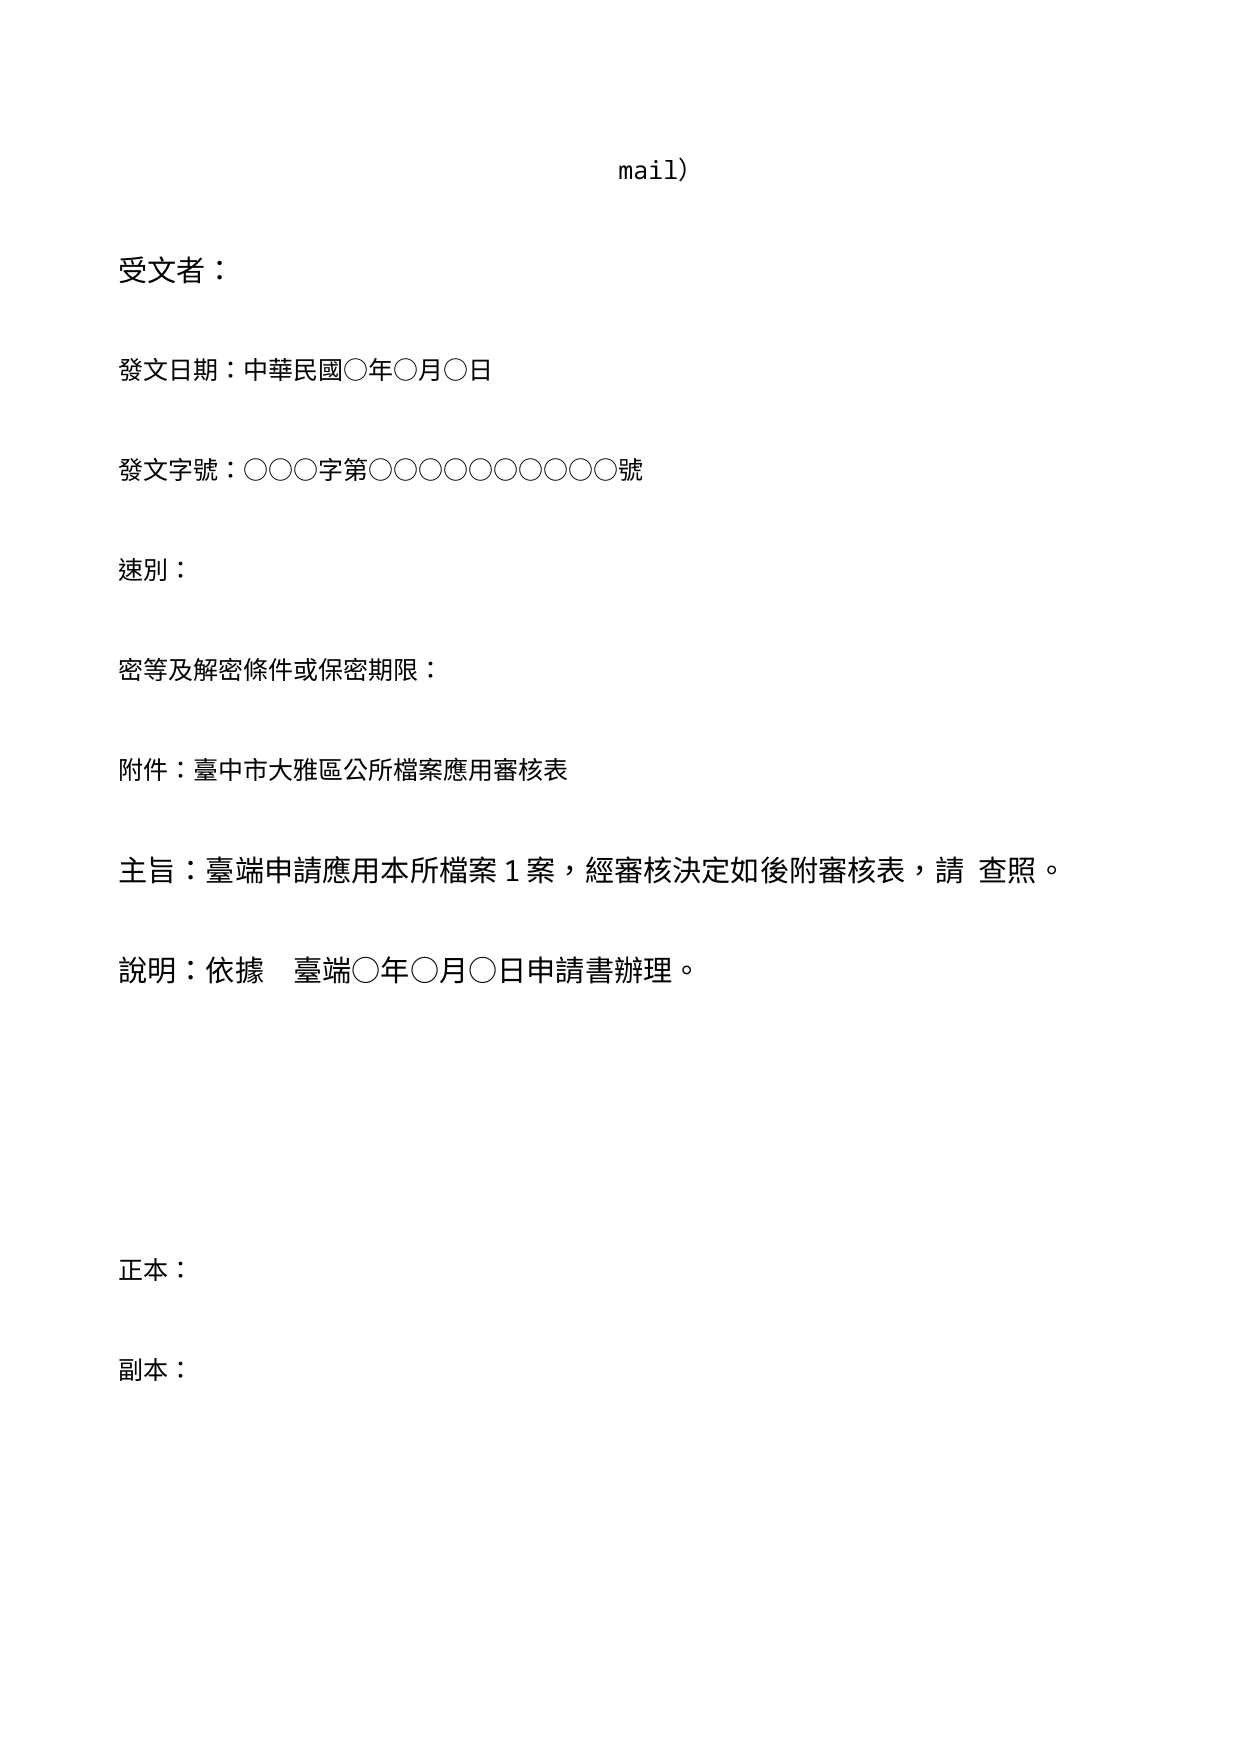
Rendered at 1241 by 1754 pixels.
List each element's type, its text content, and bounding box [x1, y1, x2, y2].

text mail） [618, 127, 1122, 189]
text 主旨：臺端申請應用本所檔案1案，經審核決定如後附審核表，請 查照。 [118, 827, 1122, 889]
text 正本： [118, 1227, 1122, 1289]
text 速別： [118, 527, 1122, 589]
text 附件：臺中市大雅區公所檔案應用審核表 [118, 727, 1122, 789]
text 副本： [118, 1327, 1122, 1389]
text 密等及解密條件或保密期限： [118, 627, 1122, 689]
text 說明：依據 臺端○年○月○日申請書辦理。 [118, 927, 1122, 989]
text 發文日期：中華民國○年○月○日 [118, 327, 1122, 389]
text 受文者： [118, 227, 1122, 289]
text 發文字號：○○○字第○○○○○○○○○○號 [118, 427, 1122, 489]
